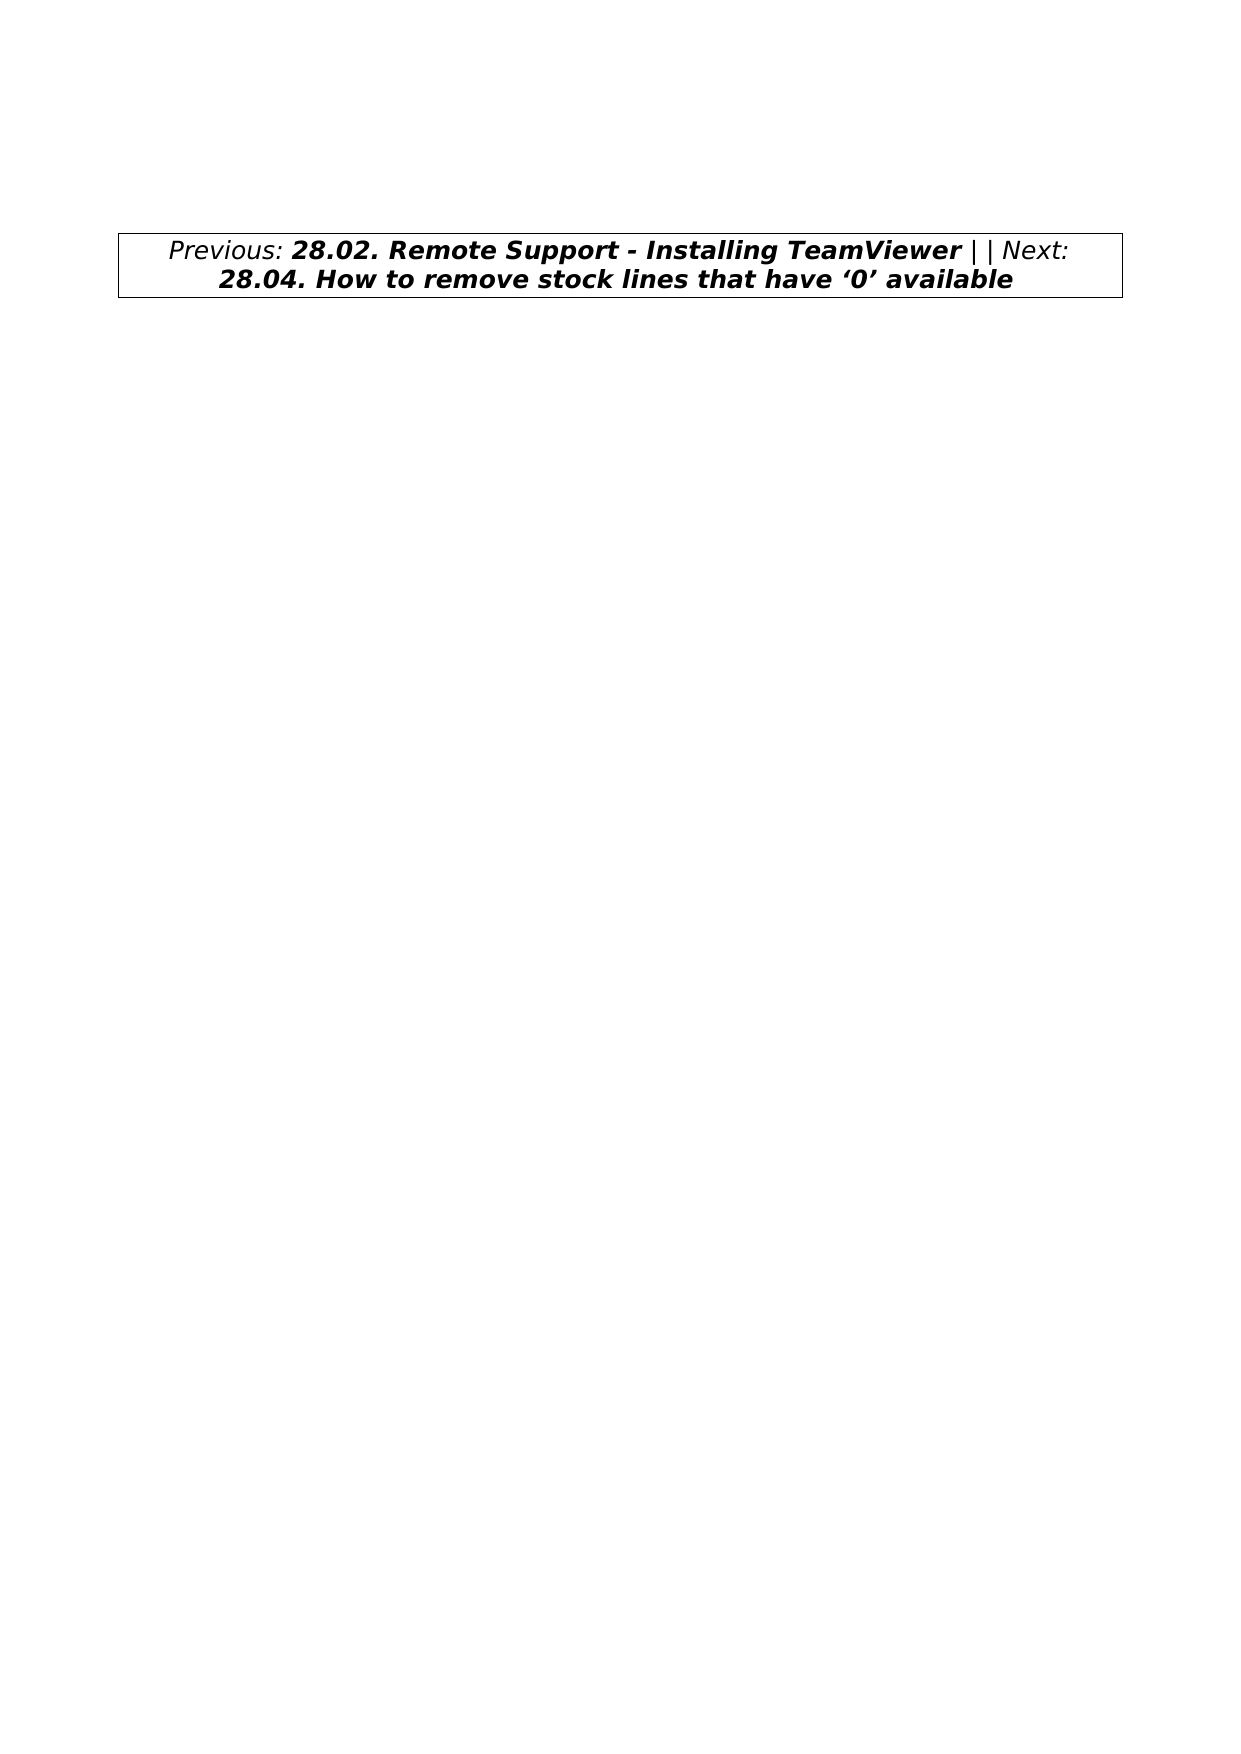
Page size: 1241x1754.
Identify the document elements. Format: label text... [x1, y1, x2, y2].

table_header Previous: 28.02. Remote Support - Installing TeamViewer | | Next: 28.04. How to remove stock lines that have ‘0’ available [119, 234, 1122, 297]
